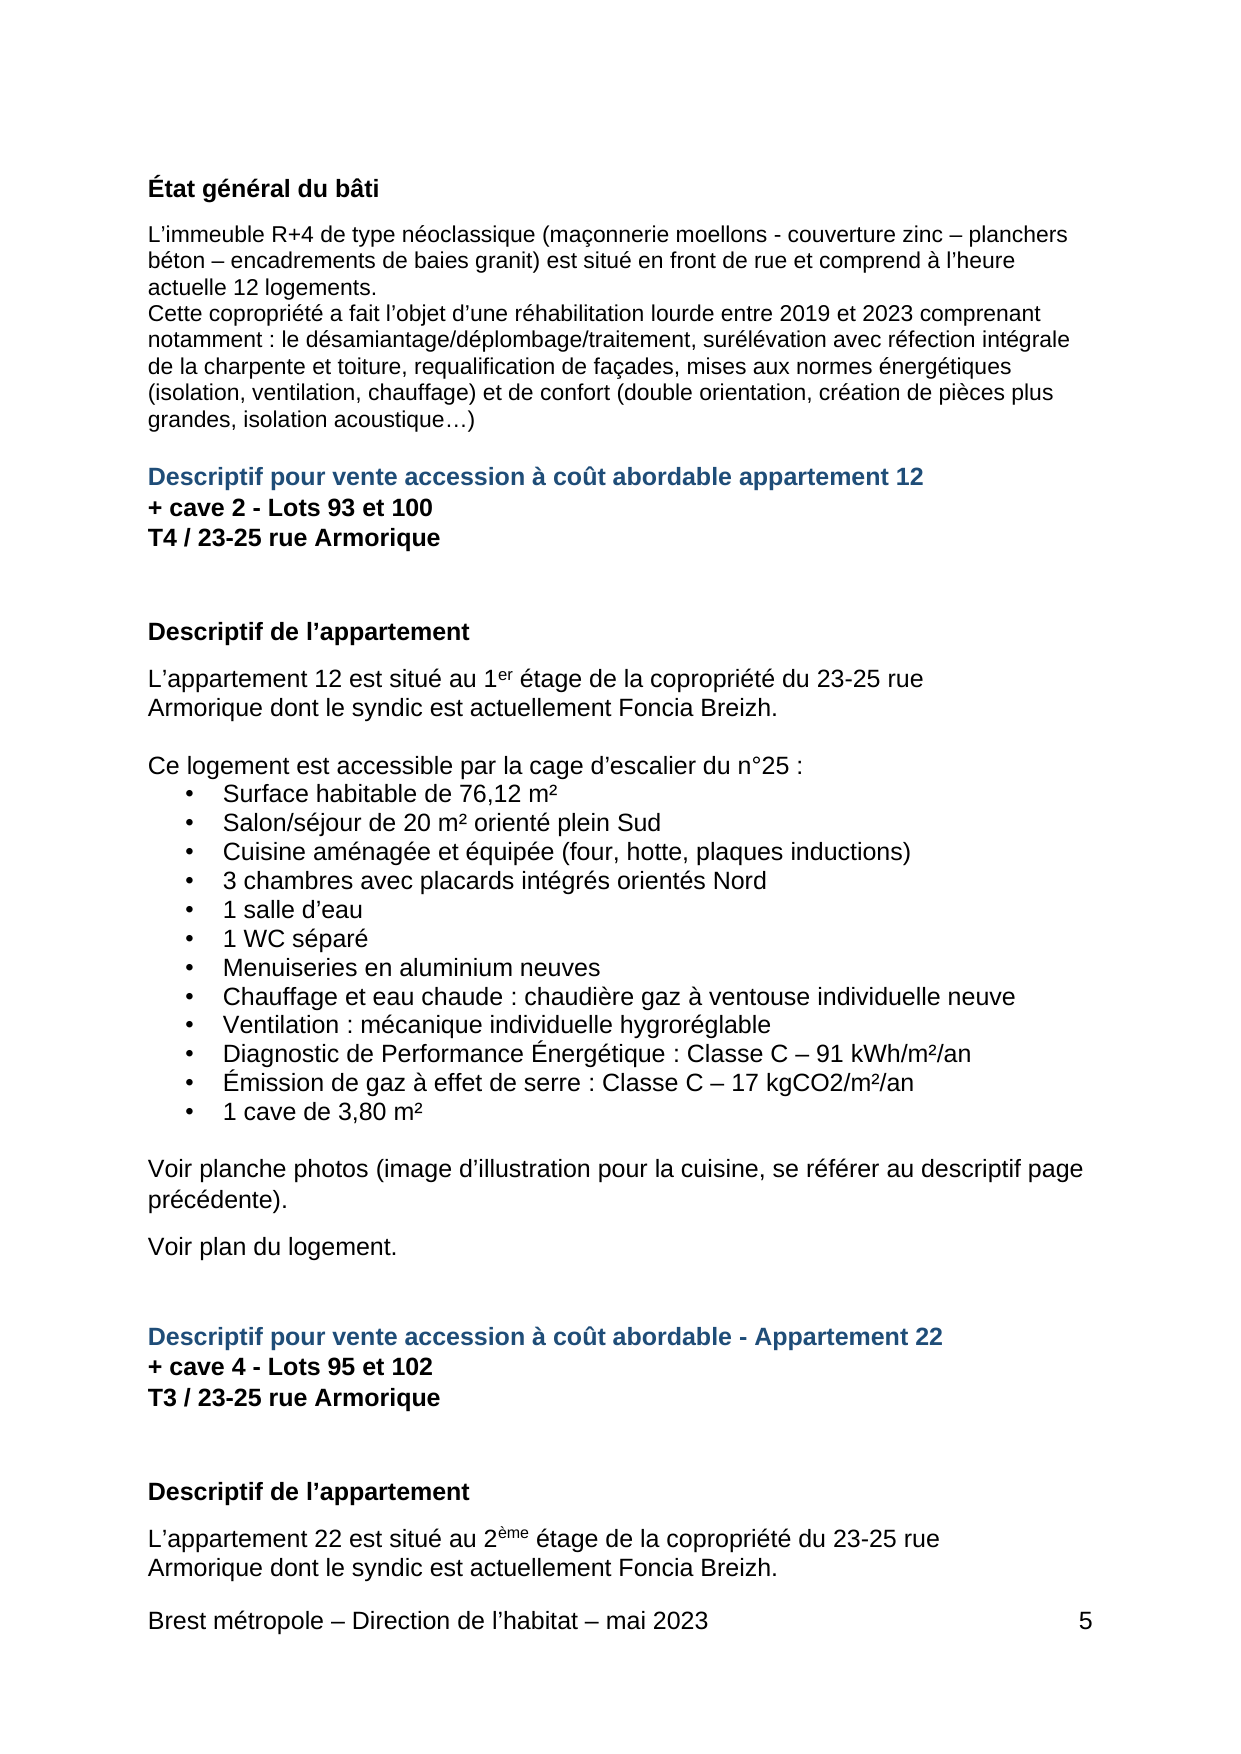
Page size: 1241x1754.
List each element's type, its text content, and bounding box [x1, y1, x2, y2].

list Chauffage et eau chaude : chaudière gaz à ventouse individuelle neuve [185, 981, 1093, 1010]
text + cave 4 - Lots 95 et 102 T3 / 23-25 rue Armorique [148, 1352, 1093, 1411]
text Ce logement est accessible par la cage d’escalier du n°25 : [148, 751, 1093, 779]
text Voir planche photos (image d’illustration pour la cuisine, se référer au descriptif page précédente). [148, 1154, 1093, 1214]
subtitle Descriptif pour vente accession à coût abordable appartement 12 [148, 462, 1093, 491]
list 1 salle d’eau [185, 895, 1093, 924]
list Menuiseries en aluminium neuves [185, 953, 1093, 981]
list Ventilation : mécanique individuelle hygroréglable [185, 1010, 1093, 1039]
list Diagnostic de Performance Énergétique : Classe C – 91 kWh/m²/an [185, 1039, 1093, 1068]
text L’appartement 22 est situé au 2ème étage de la copropriété du 23-25 rue Armorique dont le syndic est actuellement Foncia Breizh. [148, 1524, 1093, 1581]
list Émission de gaz à effet de serre : Classe C – 17 kgCO2/m²/an [185, 1068, 1093, 1097]
text État général du bâti [148, 174, 1093, 203]
text + cave 2 - Lots 93 et 100 T4 / 23-25 rue Armorique [148, 493, 1093, 552]
subtitle Descriptif pour vente accession à coût abordable - Appartement 22 [148, 1322, 1093, 1350]
list Surface habitable de 76,12 m² [185, 779, 1093, 808]
list Salon/séjour de 20 m² orienté plein Sud [185, 808, 1093, 837]
list 1 WC séparé [185, 924, 1093, 953]
list Cuisine aménagée et équipée (four, hotte, plaques inductions) [185, 837, 1093, 866]
text Cette copropriété a fait l’objet d’une réhabilitation lourde entre 2019 et 2023 comprenant notamment : le désamiantage/déplombage/traitement, surélévation avec réfection intégrale de la charpente et toiture, requalification de façades, mises aux normes énergétiques (isolation, ventilation, chauffage) et de confort (double orientation, création de pièces plus grandes, isolation acoustique…) [148, 300, 1093, 432]
text Descriptif de l’appartement [148, 1477, 1093, 1505]
list 3 chambres avec placards intégrés orientés Nord [185, 866, 1093, 895]
list 1 cave de 3,80 m² [185, 1097, 1093, 1126]
text Descriptif de l’appartement [148, 617, 1093, 646]
text L’immeuble R+4 de type néoclassique (maçonnerie moellons - couverture zinc – planchers béton – encadrements de baies granit) est situé en front de rue et comprend à l’heure actuelle 12 logements. [148, 221, 1093, 300]
text L’appartement 12 est situé au 1er étage de la copropriété du 23-25 rue Armorique dont le syndic est actuellement Foncia Breizh. [148, 664, 1093, 722]
text Voir plan du logement. [148, 1232, 1093, 1261]
